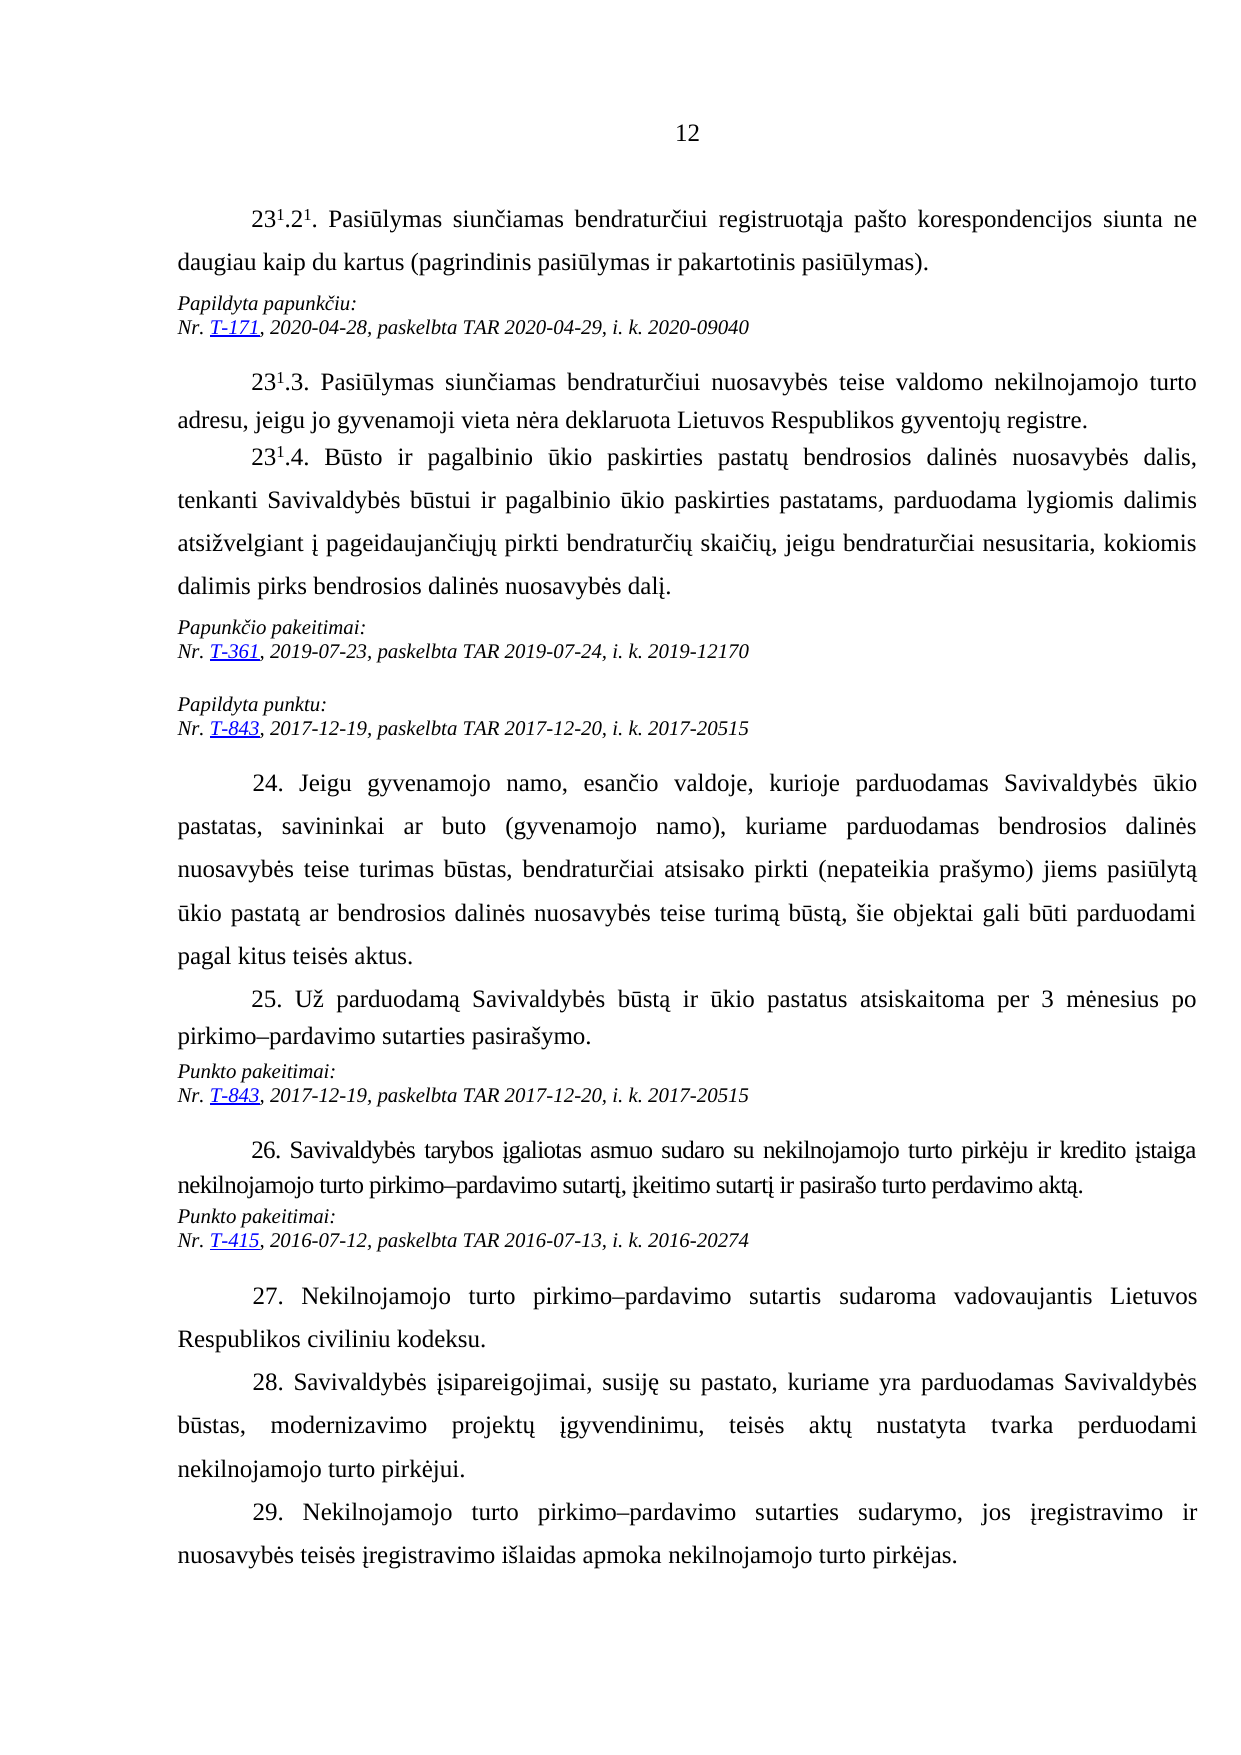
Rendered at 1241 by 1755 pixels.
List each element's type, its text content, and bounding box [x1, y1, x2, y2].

text Papildyta punktu: [177, 691, 1198, 716]
text Nr. T-171, 2020-04-28, paskelbta TAR 2020-04-29, i. k. 2020-09040 [177, 315, 1198, 339]
text Punkto pakeitimai: [177, 1204, 1198, 1228]
text 27. Nekilnojamojo turto pirkimo–pardavimo sutartis sudaroma vadovaujantis Lietuvos Respublikos civiliniu kodeksu. [177, 1281, 1198, 1353]
text 24. Jeigu gyvenamojo namo, esančio valdoje, kurioje parduodamas Savivaldybės ūkio pastatas, savininkai ar buto (gyvenamojo namo), kuriame parduodamas bendrosios dalinės nuosavybės teise turimas būstas, bendraturčiai atsisako pirkti (nepateikia prašymo) jiems pasiūlytą ūkio pastatą ar bendrosios dalinės nuosavybės teise turimą būstą, šie objektai gali būti parduodami pagal kitus teisės aktus. [177, 768, 1198, 969]
text 26. Savivaldybės tarybos įgaliotas asmuo sudaro su nekilnojamojo turto pirkėju ir kredito įstaiga nekilnojamojo turto pirkimo–pardavimo sutartį, įkeitimo sutartį ir pasirašo turto perdavimo aktą. [177, 1135, 1198, 1199]
text Papildyta papunkčiu: [177, 291, 1198, 315]
text Nr. T-843, 2017-12-19, paskelbta TAR 2017-12-20, i. k. 2017-20515 [177, 1083, 1198, 1107]
text Nr. T-843, 2017-12-19, paskelbta TAR 2017-12-20, i. k. 2017-20515 [177, 716, 1198, 739]
text 231.3. Pasiūlymas siunčiamas bendraturčiui nuosavybės teise valdomo nekilnojamojo turto adresu, jeigu jo gyvenamoji vieta nėra deklaruota Lietuvos Respublikos gyventojų registre. [177, 367, 1198, 433]
text 29. Nekilnojamojo turto pirkimo–pardavimo sutarties sudarymo, jos įregistravimo ir nuosavybės teisės įregistravimo išlaidas apmoka nekilnojamojo turto pirkėjas. [177, 1497, 1198, 1569]
text 231.21. Pasiūlymas siunčiamas bendraturčiui registruotąja pašto korespondencijos siunta ne daugiau kaip du kartus (pagrindinis pasiūlymas ir pakartotinis pasiūlymas). [177, 204, 1198, 276]
text Nr. T-361, 2019-07-23, paskelbta TAR 2019-07-24, i. k. 2019-12170 [177, 639, 1198, 663]
text Punkto pakeitimai: [177, 1058, 1198, 1083]
text Papunkčio pakeitimai: [177, 614, 1198, 639]
text Nr. T-415, 2016-07-12, paskelbta TAR 2016-07-13, i. k. 2016-20274 [177, 1228, 1198, 1252]
text 25. Už parduodamą Savivaldybės būstą ir ūkio pastatus atsiskaitoma per 3 mėnesius po pirkimo–pardavimo sutarties pasirašymo. [177, 984, 1198, 1050]
text 231.4. Būsto ir pagalbinio ūkio paskirties pastatų bendrosios dalinės nuosavybės dalis, tenkanti Savivaldybės būstui ir pagalbinio ūkio paskirties pastatams, parduodama lygiomis dalimis atsižvelgiant į pageidaujančiųjų pirkti bendraturčių skaičių, jeigu bendraturčiai nesusitaria, kokiomis dalimis pirks bendrosios dalinės nuosavybės dalį. [177, 442, 1198, 600]
text 28. Savivaldybės įsipareigojimai, susiję su pastato, kuriame yra parduodamas Savivaldybės būstas, modernizavimo projektų įgyvendinimu, teisės aktų nustatyta tvarka perduodami nekilnojamojo turto pirkėjui. [177, 1367, 1198, 1482]
